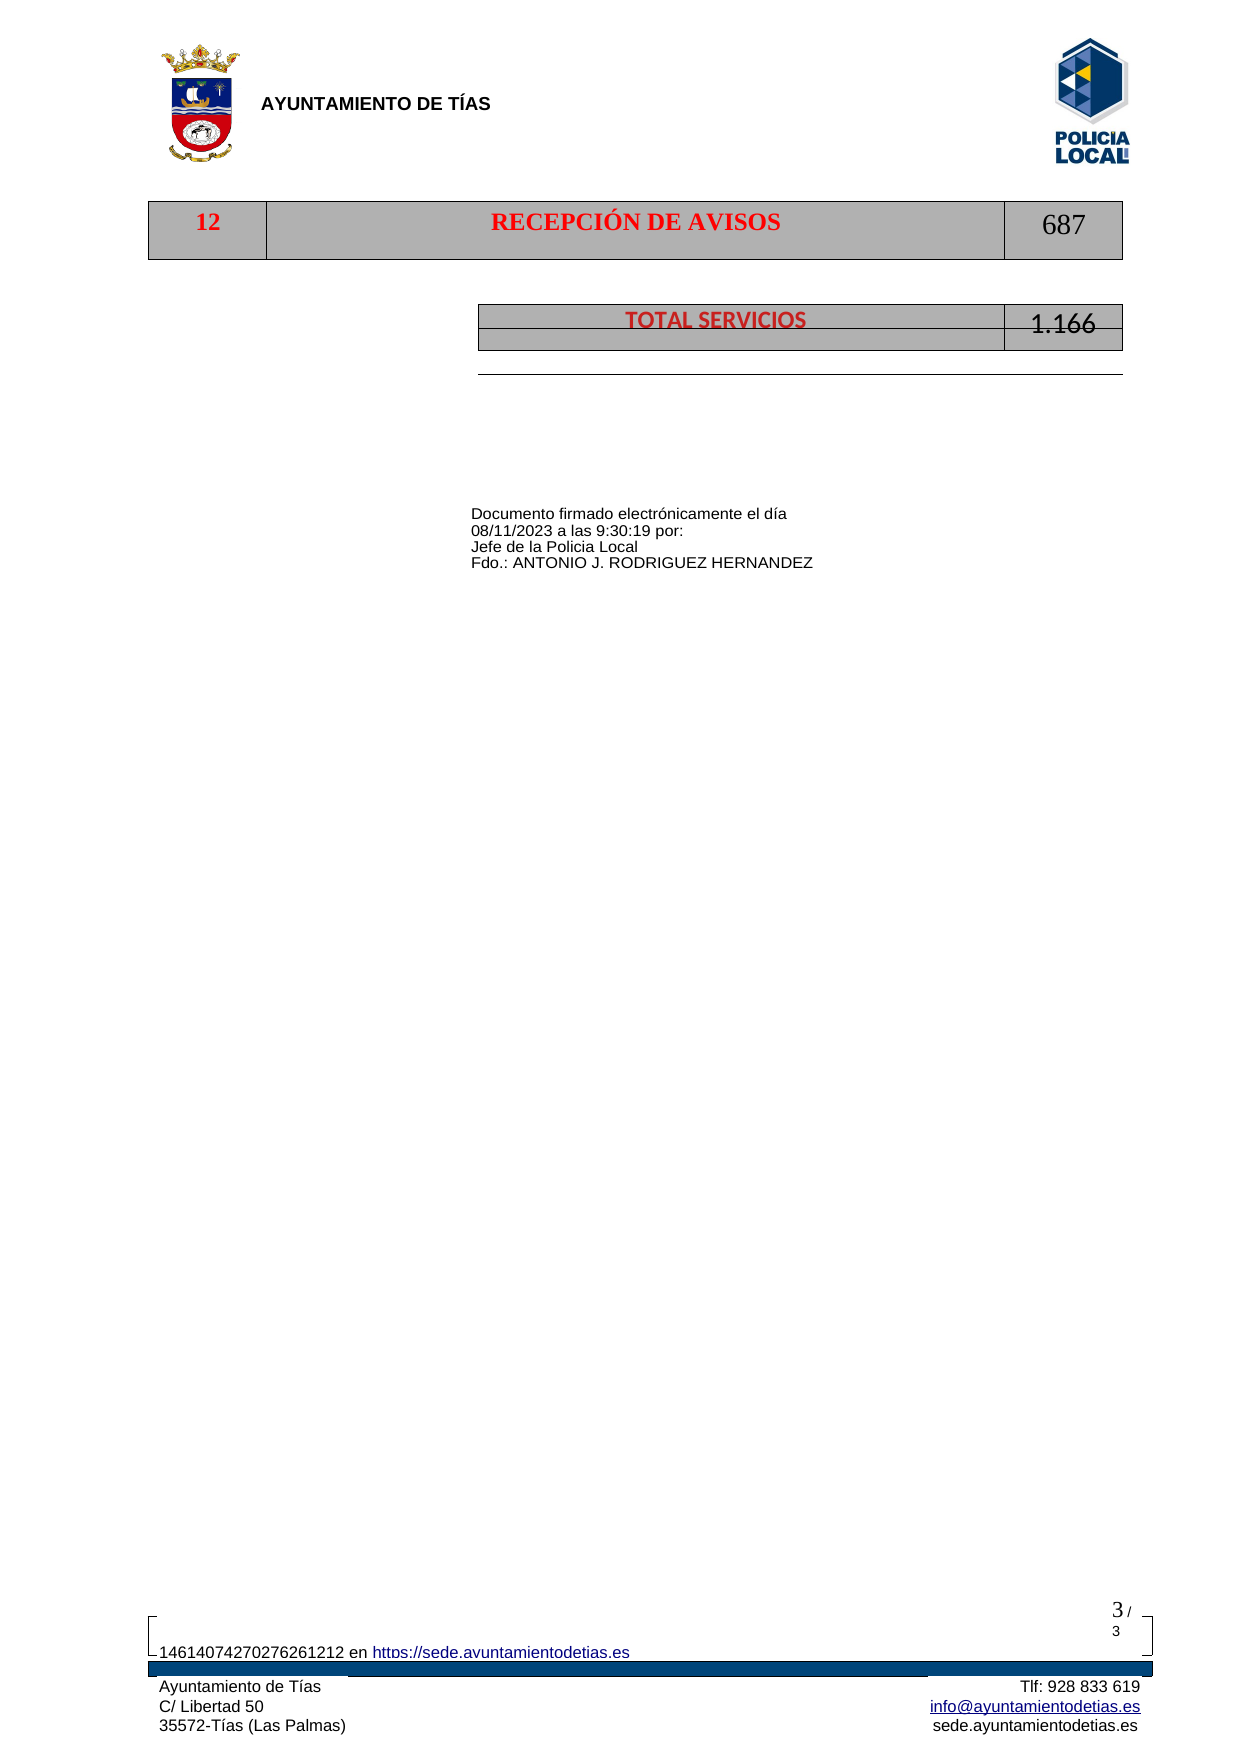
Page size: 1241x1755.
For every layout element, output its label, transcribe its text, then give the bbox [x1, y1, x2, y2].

table_header RECEPCIÓN DE AVISOS [267, 202, 1004, 259]
text Fdo.: ANTONIO J. RODRIGUEZ HERNANDEZ [471, 555, 1163, 572]
table_header 687 [1005, 202, 1122, 259]
table_header 12 [149, 202, 266, 259]
text Documento firmado electrónicamente el día 08/11/2023 a las 9:30:19 por: [471, 507, 790, 539]
text Jefe de la Policia Local [471, 539, 1163, 555]
